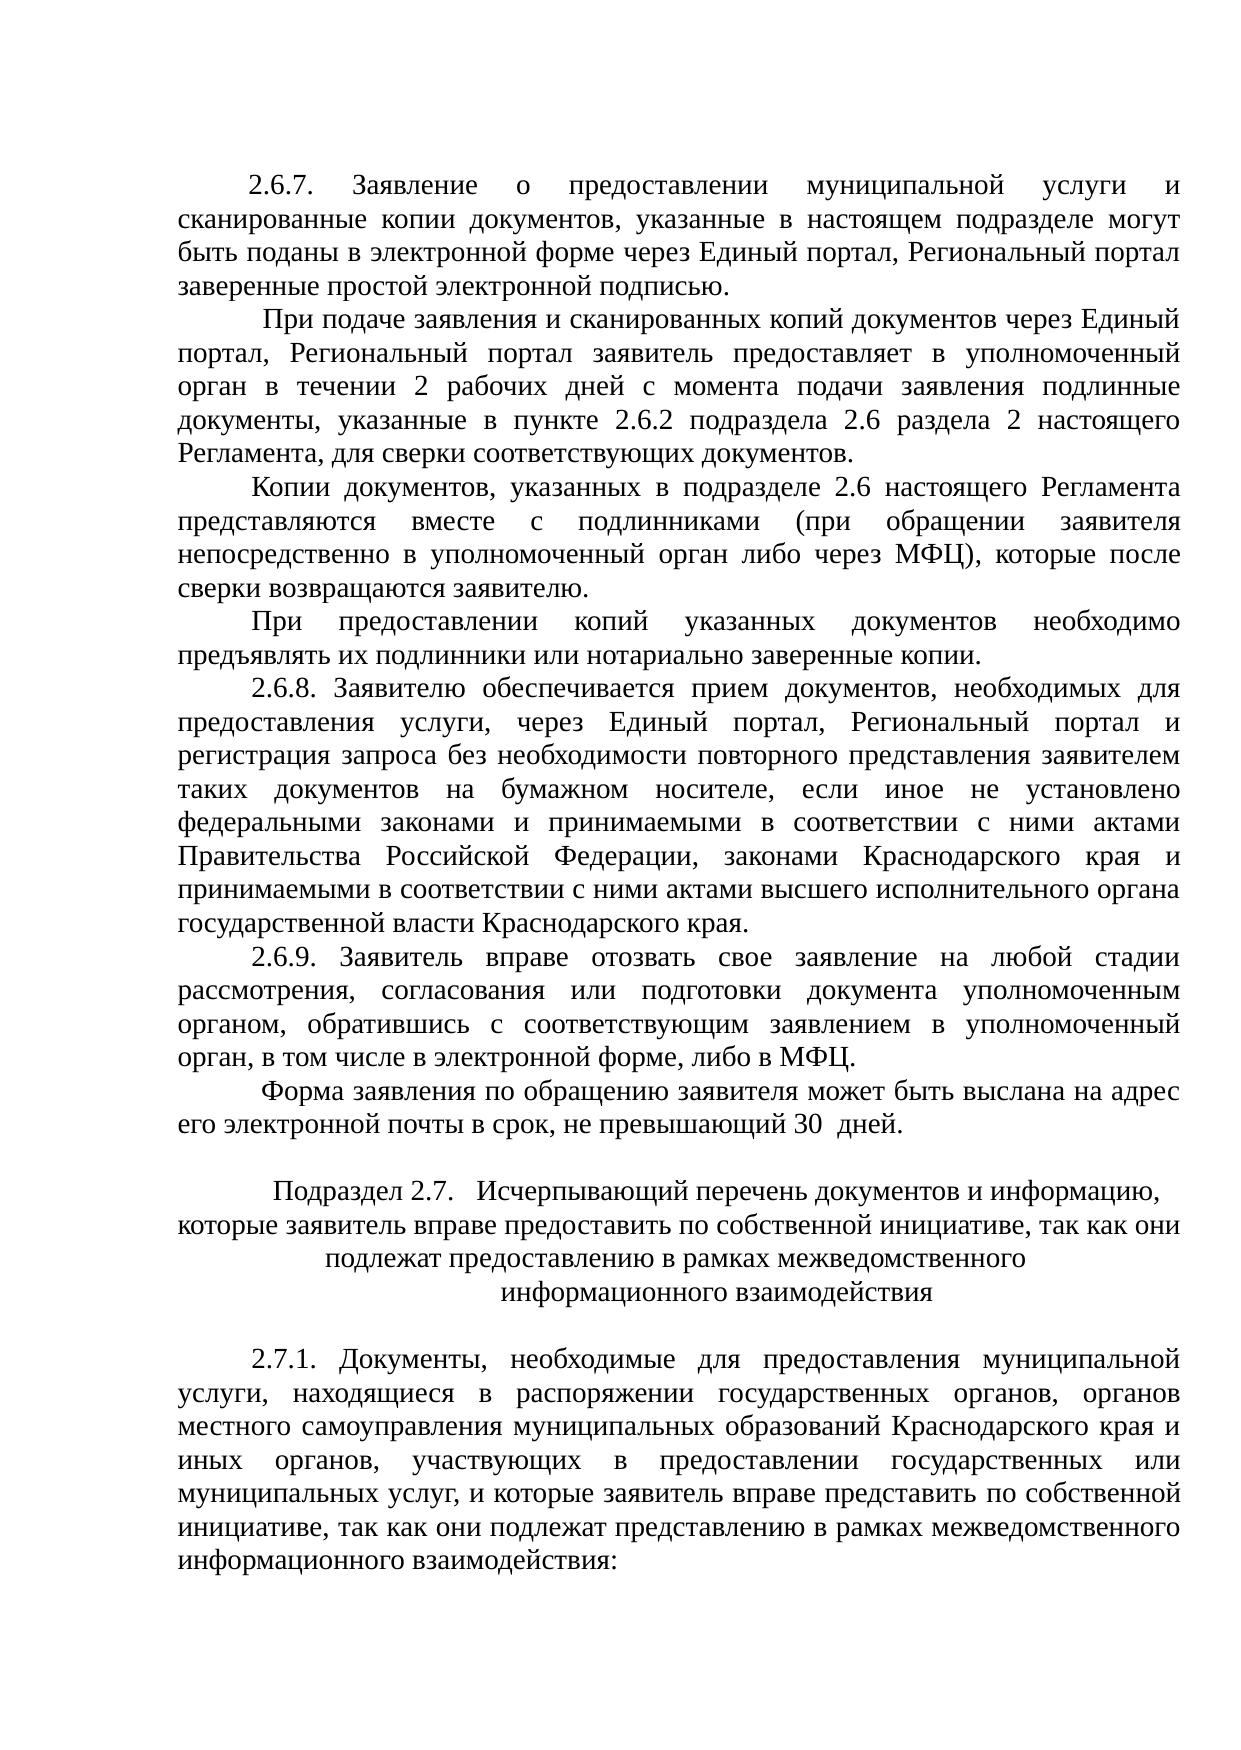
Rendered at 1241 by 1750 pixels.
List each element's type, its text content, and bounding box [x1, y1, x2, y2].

text 2.6.9. Заявитель вправе отозвать свое заявление на любой стадии рассмотрения, согласования или подготовки документа уполномоченным органом, обратившись с соответствующим заявлением в уполномоченный орган, в том числе в электронной форме, либо в МФЦ. [177, 939, 1181, 1073]
text 2.6.8. Заявителю обеспечивается прием документов, необходимых для предоставления услуги, через Единый портал, Региональный портал и регистрация запроса без необходимости повторного представления заявителем таких документов на бумажном носителе, если иное не установлено федеральными законами и принимаемыми в соответствии с ними актами Правительства Российской Федерации, законами Краснодарского края и принимаемыми в соответствии с ними актами высшего исполнительного органа государственной власти Краснодарского края. [177, 670, 1181, 939]
text 2.6.7. Заявление о предоставлении муниципальной услуги и сканированные копии документов, указанные в настоящем подразделе могут быть поданы в электронной форме через Единый портал, Региональный портал заверенные простой электронной подписью. [177, 167, 1181, 301]
text Подраздел 2.7. Исчерпывающий перечень документов и информацию, которые заявитель вправе предоставить по собственной инициативе, так как они подлежат предоставлению в рамках межведомственного [177, 1173, 1181, 1274]
text Форма заявления по обращению заявителя может быть выслана на адрес его электронной почты в срок, не превышающий 30 дней. [177, 1073, 1181, 1140]
text 2.7.1. Документы, необходимые для предоставления муниципальной услуги, находящиеся в распоряжении государственных органов, органов местного самоуправления муниципальных образований Краснодарского края и иных органов, участвующих в предоставлении государственных или муниципальных услуг, и которые заявитель вправе представить по собственной инициативе, так как они подлежат представлению в рамках межведомственного информационного взаимодействия: [177, 1341, 1181, 1576]
text информационного взаимодействия [177, 1274, 1181, 1308]
text При предоставлении копий указанных документов необходимо предъявлять их подлинники или нотариально заверенные копии. [177, 603, 1181, 670]
text При подаче заявления и сканированных копий документов через Единый портал, Региональный портал заявитель предоставляет в уполномоченный орган в течении 2 рабочих дней с момента подачи заявления подлинные документы, указанные в пункте 2.6.2 подраздела 2.6 раздела 2 настоящего Регламента, для сверки соответствующих документов. [177, 301, 1181, 469]
text Копии документов, указанных в подразделе 2.6 настоящего Регламента представляются вместе с подлинниками (при обращении заявителя непосредственно в уполномоченный орган либо через МФЦ), которые после сверки возвращаются заявителю. [177, 469, 1181, 603]
